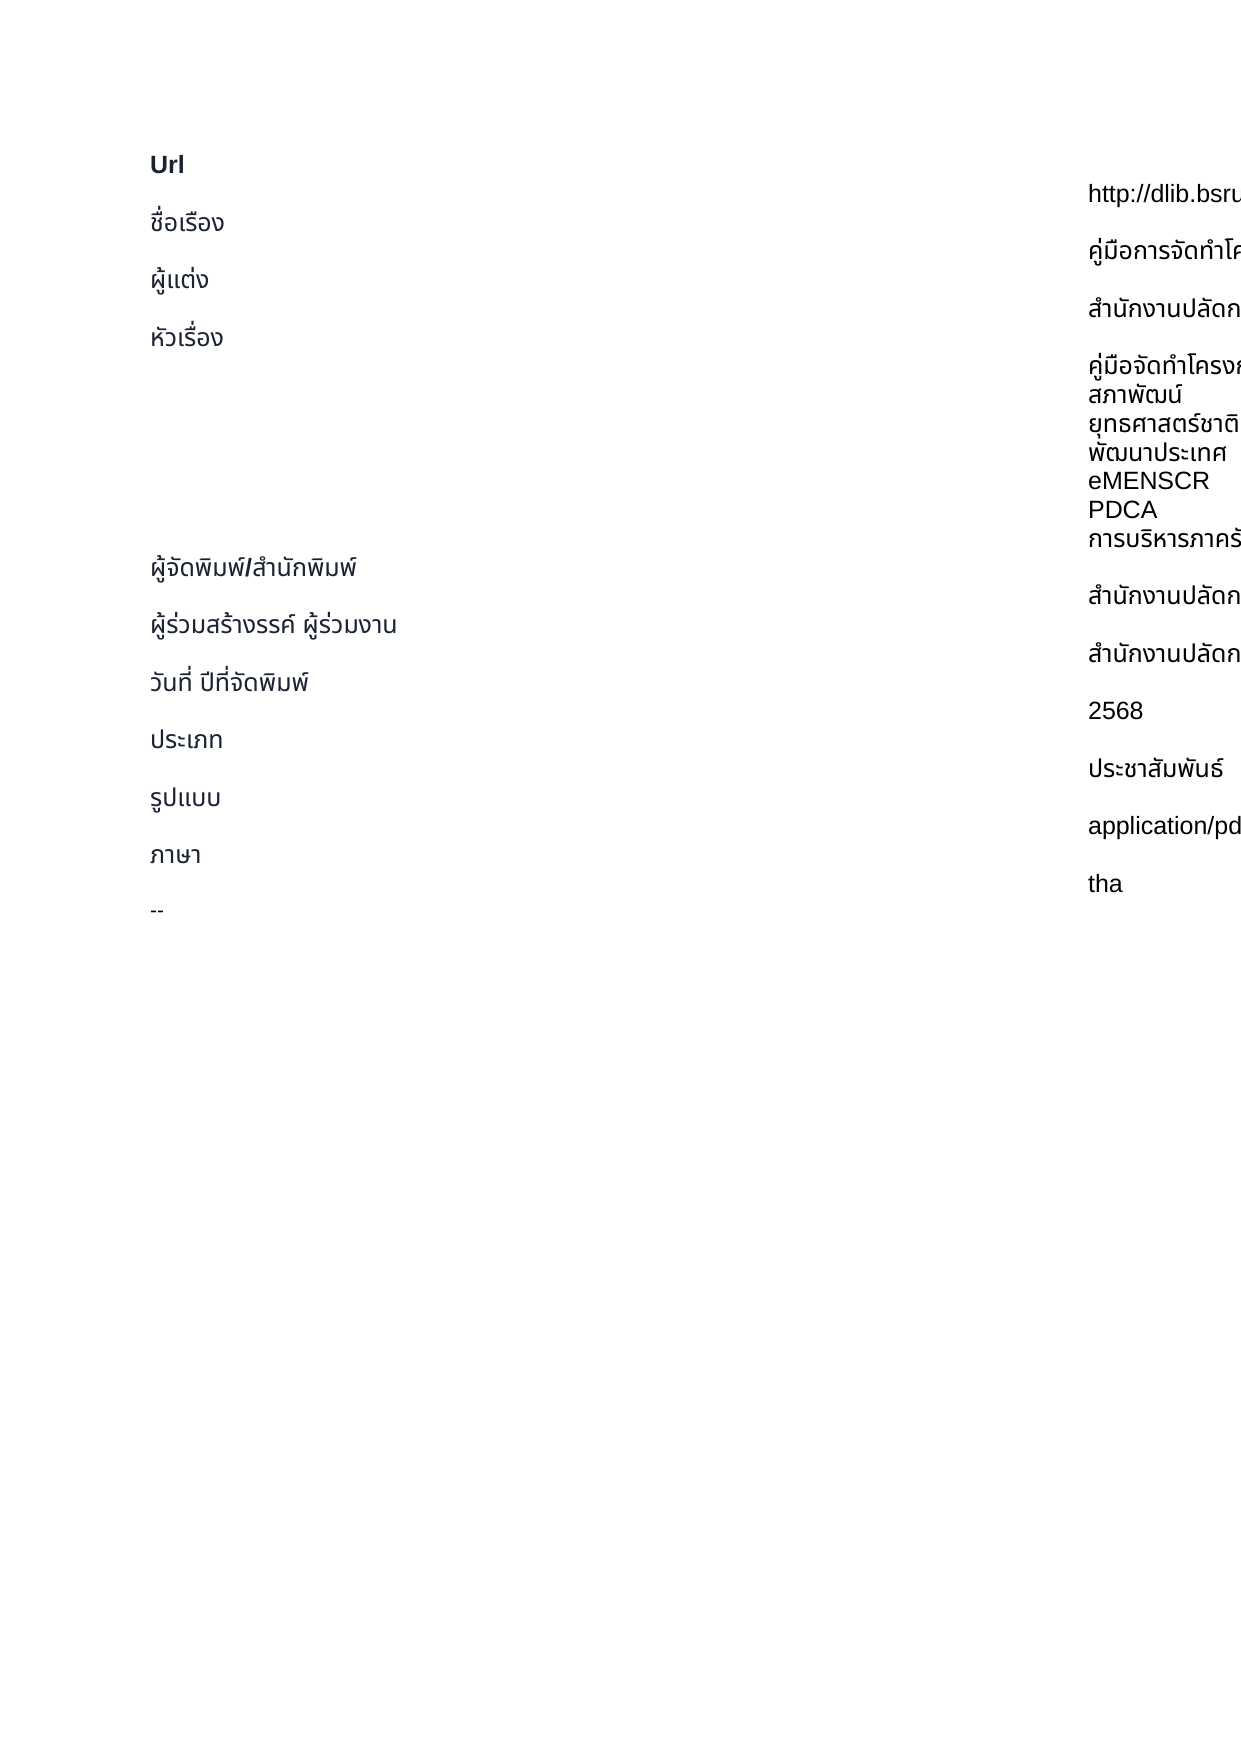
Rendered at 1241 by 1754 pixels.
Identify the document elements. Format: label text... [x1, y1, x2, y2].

text ยุทธศาสตร์ชาติ [1088, 409, 1240, 437]
text http://dlib.bsru.ac.th/s/library/item/3530 [1088, 179, 1240, 207]
text ชื่อเรือง [150, 207, 1090, 236]
text การบริหารภาครัฐ [1088, 524, 1240, 552]
text พัฒนาประเทศ [1088, 437, 1240, 466]
text ภาษา [150, 840, 1090, 869]
text สภาพัฒน์ [1088, 380, 1240, 409]
text application/pdf [1088, 811, 1240, 840]
text สำนักงานปลัดกระทรวงการอุดมศึกษา วิทยาศาสตร์ วิจัยและนวัตกรรม [1088, 294, 1240, 322]
text eMENSCR [1088, 466, 1240, 495]
text หัวเรื่อง [150, 322, 1090, 351]
text tha [1088, 869, 1240, 897]
text ประชาสัมพันธ์ [1088, 754, 1240, 782]
text วันที่ ปีที่จัดพิมพ์ [150, 667, 1090, 696]
text PDCA [1088, 495, 1240, 524]
text -- [150, 897, 1090, 921]
text สำนักงานปลัดกระทรวงการอุดมศึกษา วิทยาศาสตร์ วิจัยและนวัตกรรม [1088, 581, 1240, 610]
text คู่มือจัดทำโครงการตอบโจทย์ประเทศ [1088, 351, 1240, 380]
text รูปแบบ [150, 782, 1090, 811]
text คู่มือการจัดทำโครงการของหน่วยงานรัฐเพื่อตอบโจทย์ประเทศ [1088, 236, 1240, 265]
text สำนักงานปลัดกระทรวงการอุดมศึกษา วิทยาศาสตร์ วิจัยและนวัตกรรม [1088, 639, 1240, 667]
text Url [150, 150, 1090, 179]
text ผู้ร่วมสร้างรรค์ ผู้ร่วมงาน [150, 610, 1090, 639]
text 2568 [1088, 696, 1240, 725]
text ผู้จัดพิมพ์/สำนักพิมพ์ [150, 552, 1090, 581]
text ผู้แต่ง [150, 265, 1090, 294]
text ประเภท [150, 725, 1090, 754]
